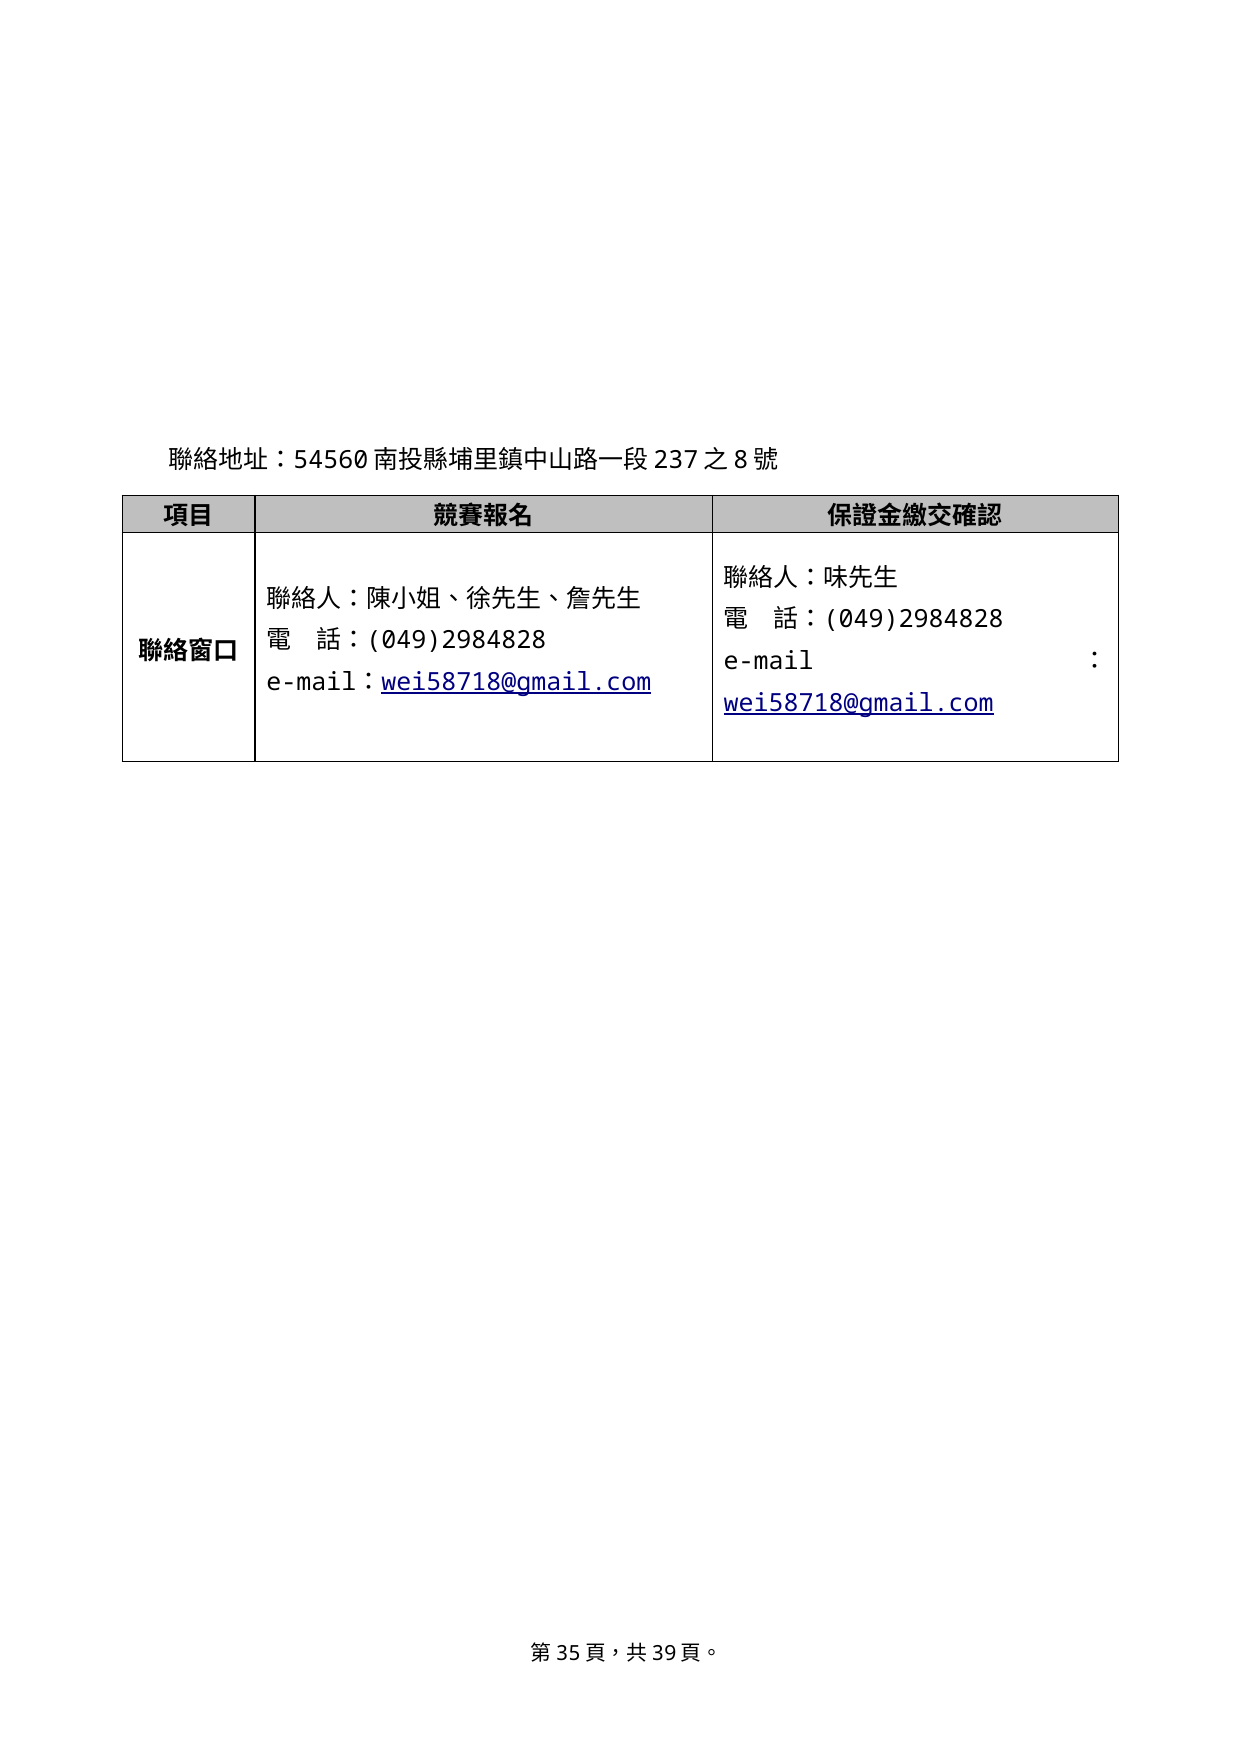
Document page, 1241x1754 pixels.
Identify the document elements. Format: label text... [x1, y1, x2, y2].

table_header 項目 [123, 496, 254, 532]
table_cell 聯絡窗口 [123, 533, 254, 761]
table_cell 聯絡人：陳小姐、徐先生、詹先生 電 話：(049)2984828 e-mail：wei58718@gmail.com [256, 533, 712, 761]
table_header 競賽報名 [256, 496, 712, 532]
table_header 保證金繳交確認 [713, 496, 1118, 532]
table_cell 聯絡人：味先生 電 話：(049)2984828 e-mail：wei58718@gmail.com [713, 533, 1118, 761]
text 聯絡地址：54560南投縣埔里鎮中山路一段237之8號 [118, 439, 1122, 476]
